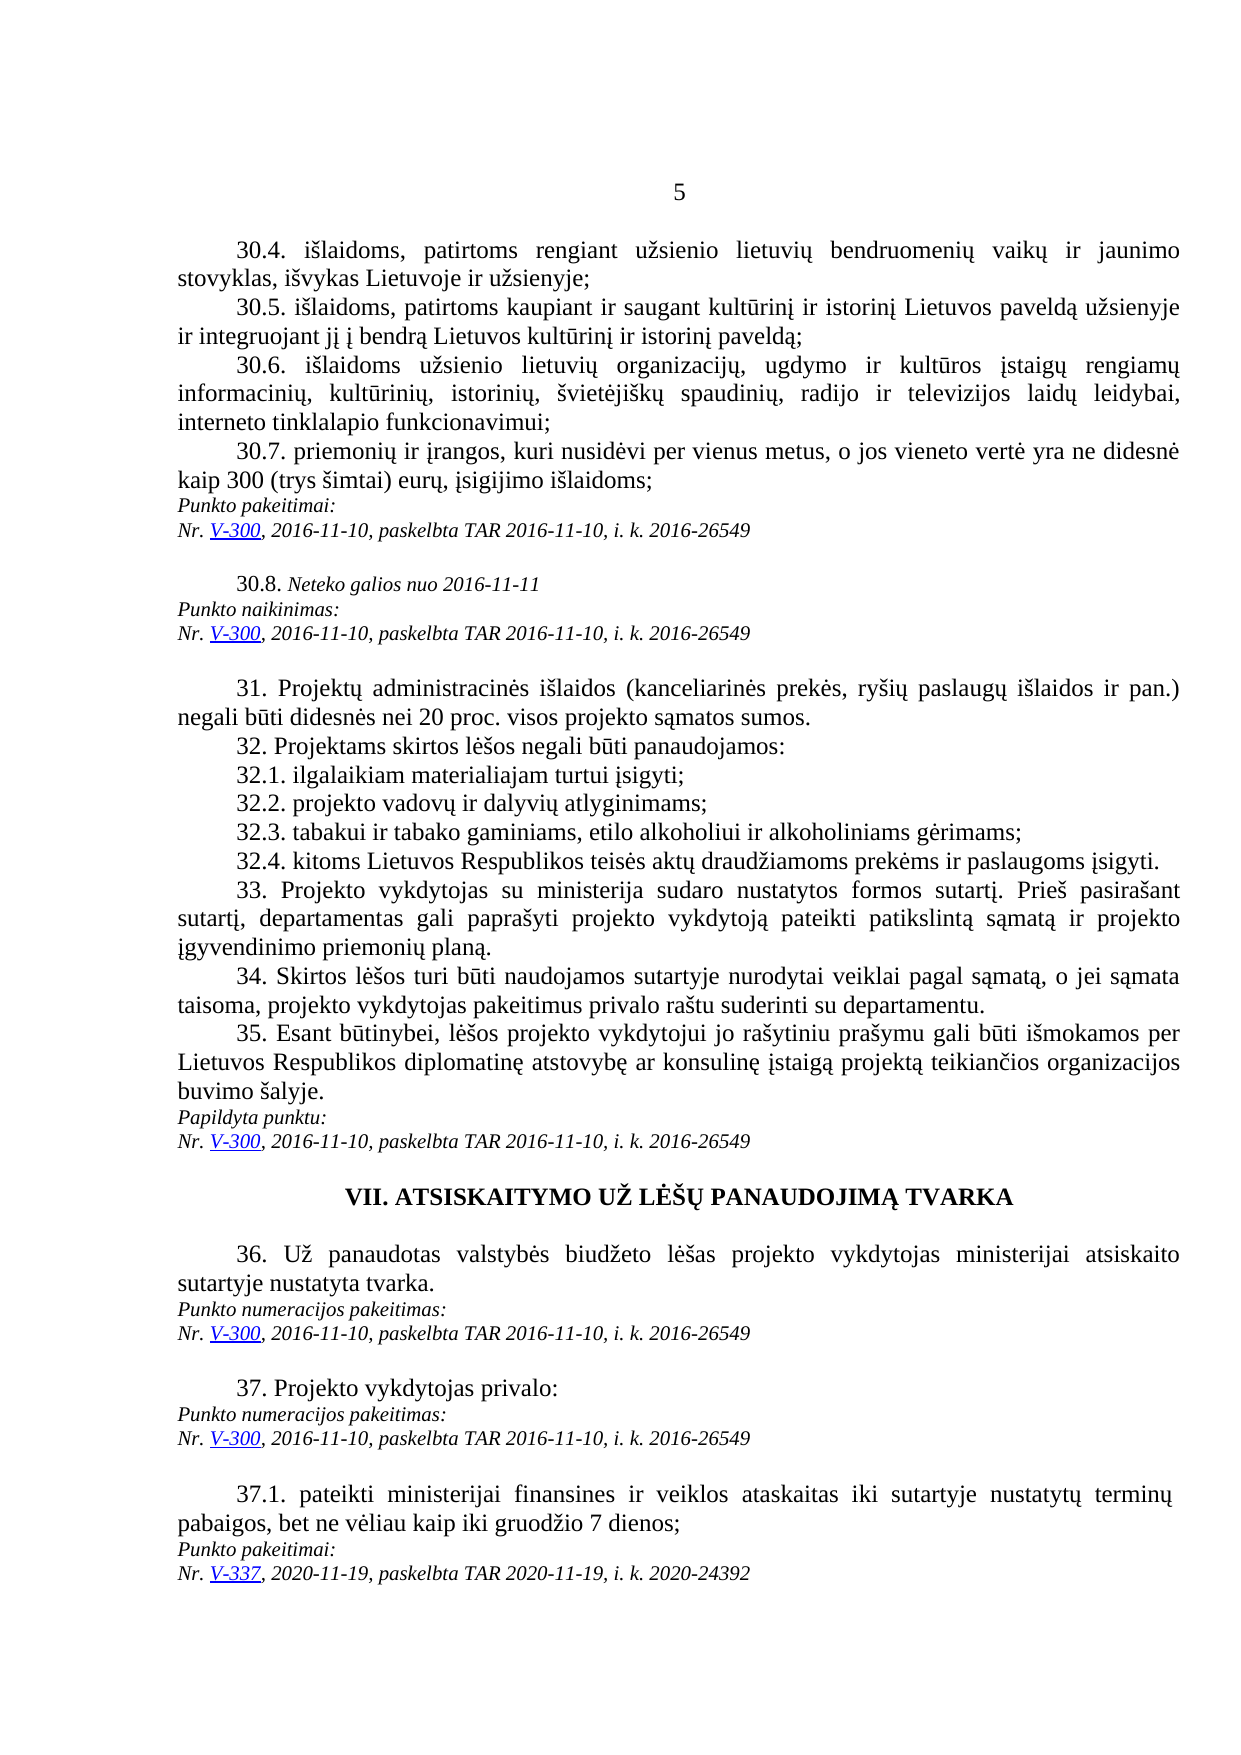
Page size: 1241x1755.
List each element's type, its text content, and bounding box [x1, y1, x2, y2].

text Punkto numeracijos pakeitimas: [177, 1297, 1181, 1321]
text Nr. V-337, 2020-11-19, paskelbta TAR 2020-11-19, i. k. 2020-24392 [177, 1561, 1181, 1585]
text 31. Projektų administracinės išlaidos (kanceliarinės prekės, ryšių paslaugų išlaidos ir pan.) negali būti didesnės nei 20 proc. visos projekto sąmatos sumos. [177, 673, 1181, 731]
text 32. Projektams skirtos lėšos negali būti panaudojamos: [177, 731, 1181, 760]
text Nr. V-300, 2016-11-10, paskelbta TAR 2016-11-10, i. k. 2016-26549 [177, 1321, 1181, 1345]
text Punkto naikinimas: [177, 597, 1181, 621]
text Punkto pakeitimai: [177, 493, 1181, 517]
text 32.1. ilgalaikiam materialiajam turtui įsigyti; [177, 760, 1181, 788]
text 32.3. tabakui ir tabako gaminiams, etilo alkoholiui ir alkoholiniams gėrimams; [177, 817, 1181, 846]
text 37. Projekto vykdytojas privalo: [177, 1373, 1181, 1402]
text 30.4. išlaidoms, patirtoms rengiant užsienio lietuvių bendruomenių vaikų ir jaunimo stovyklas, išvykas Lietuvoje ir užsienyje; [177, 235, 1181, 292]
text Papildyta punktu: [177, 1105, 1181, 1129]
text VII. ATSISKAITYMO UŽ LĖŠŲ PANAUDOJIMĄ TVARKA [177, 1182, 1181, 1210]
text 30.7. priemonių ir įrangos, kuri nusidėvi per vienus metus, o jos vieneto vertė yra ne didesnė kaip 300 (trys šimtai) eurų, įsigijimo išlaidoms; [177, 436, 1181, 493]
text Nr. V-300, 2016-11-10, paskelbta TAR 2016-11-10, i. k. 2016-26549 [177, 1129, 1181, 1153]
text Punkto numeracijos pakeitimas: [177, 1402, 1181, 1426]
text Nr. V-300, 2016-11-10, paskelbta TAR 2016-11-10, i. k. 2016-26549 [177, 517, 1181, 542]
text 30.5. išlaidoms, patirtoms kaupiant ir saugant kultūrinį ir istorinį Lietuvos paveldą užsienyje ir integruojant jį į bendrą Lietuvos kultūrinį ir istorinį paveldą; [177, 292, 1181, 350]
text 37.1. pateikti ministerijai finansines ir veiklos ataskaitas iki sutartyje nustatytų terminų pabaigos, bet ne vėliau kaip iki gruodžio 7 dienos; [177, 1479, 1173, 1537]
text 30.8. Neteko galios nuo 2016-11-11 [177, 570, 1181, 597]
text 33. Projekto vykdytojas su ministerija sudaro nustatytos formos sutartį. Prieš pasirašant sutartį, departamentas gali paprašyti projekto vykdytoją pateikti patikslintą sąmatą ir projekto įgyvendinimo priemonių planą. [177, 875, 1181, 961]
text Nr. V-300, 2016-11-10, paskelbta TAR 2016-11-10, i. k. 2016-26549 [177, 621, 1181, 645]
text Nr. V-300, 2016-11-10, paskelbta TAR 2016-11-10, i. k. 2016-26549 [177, 1426, 1181, 1450]
text 35. Esant būtinybei, lėšos projekto vykdytojui jo rašytiniu prašymu gali būti išmokamos per Lietuvos Respublikos diplomatinę atstovybę ar konsulinę įstaigą projektą teikiančios organizacijos buvimo šalyje. [177, 1018, 1181, 1105]
text 32.4. kitoms Lietuvos Respublikos teisės aktų draudžiamoms prekėms ir paslaugoms įsigyti. [177, 846, 1181, 875]
text 32.2. projekto vadovų ir dalyvių atlyginimams; [177, 788, 1181, 817]
text 30.6. išlaidoms užsienio lietuvių organizacijų, ugdymo ir kultūros įstaigų rengiamų informacinių, kultūrinių, istorinių, švietėjiškų spaudinių, radijo ir televizijos laidų leidybai, interneto tinklalapio funkcionavimui; [177, 350, 1181, 436]
text 36. Už panaudotas valstybės biudžeto lėšas projekto vykdytojas ministerijai atsiskaito sutartyje nustatyta tvarka. [177, 1239, 1181, 1297]
text Punkto pakeitimai: [177, 1537, 1181, 1561]
text 34. Skirtos lėšos turi būti naudojamos sutartyje nurodytai veiklai pagal sąmatą, o jei sąmata taisoma, projekto vykdytojas pakeitimus privalo raštu suderinti su departamentu. [177, 961, 1181, 1018]
